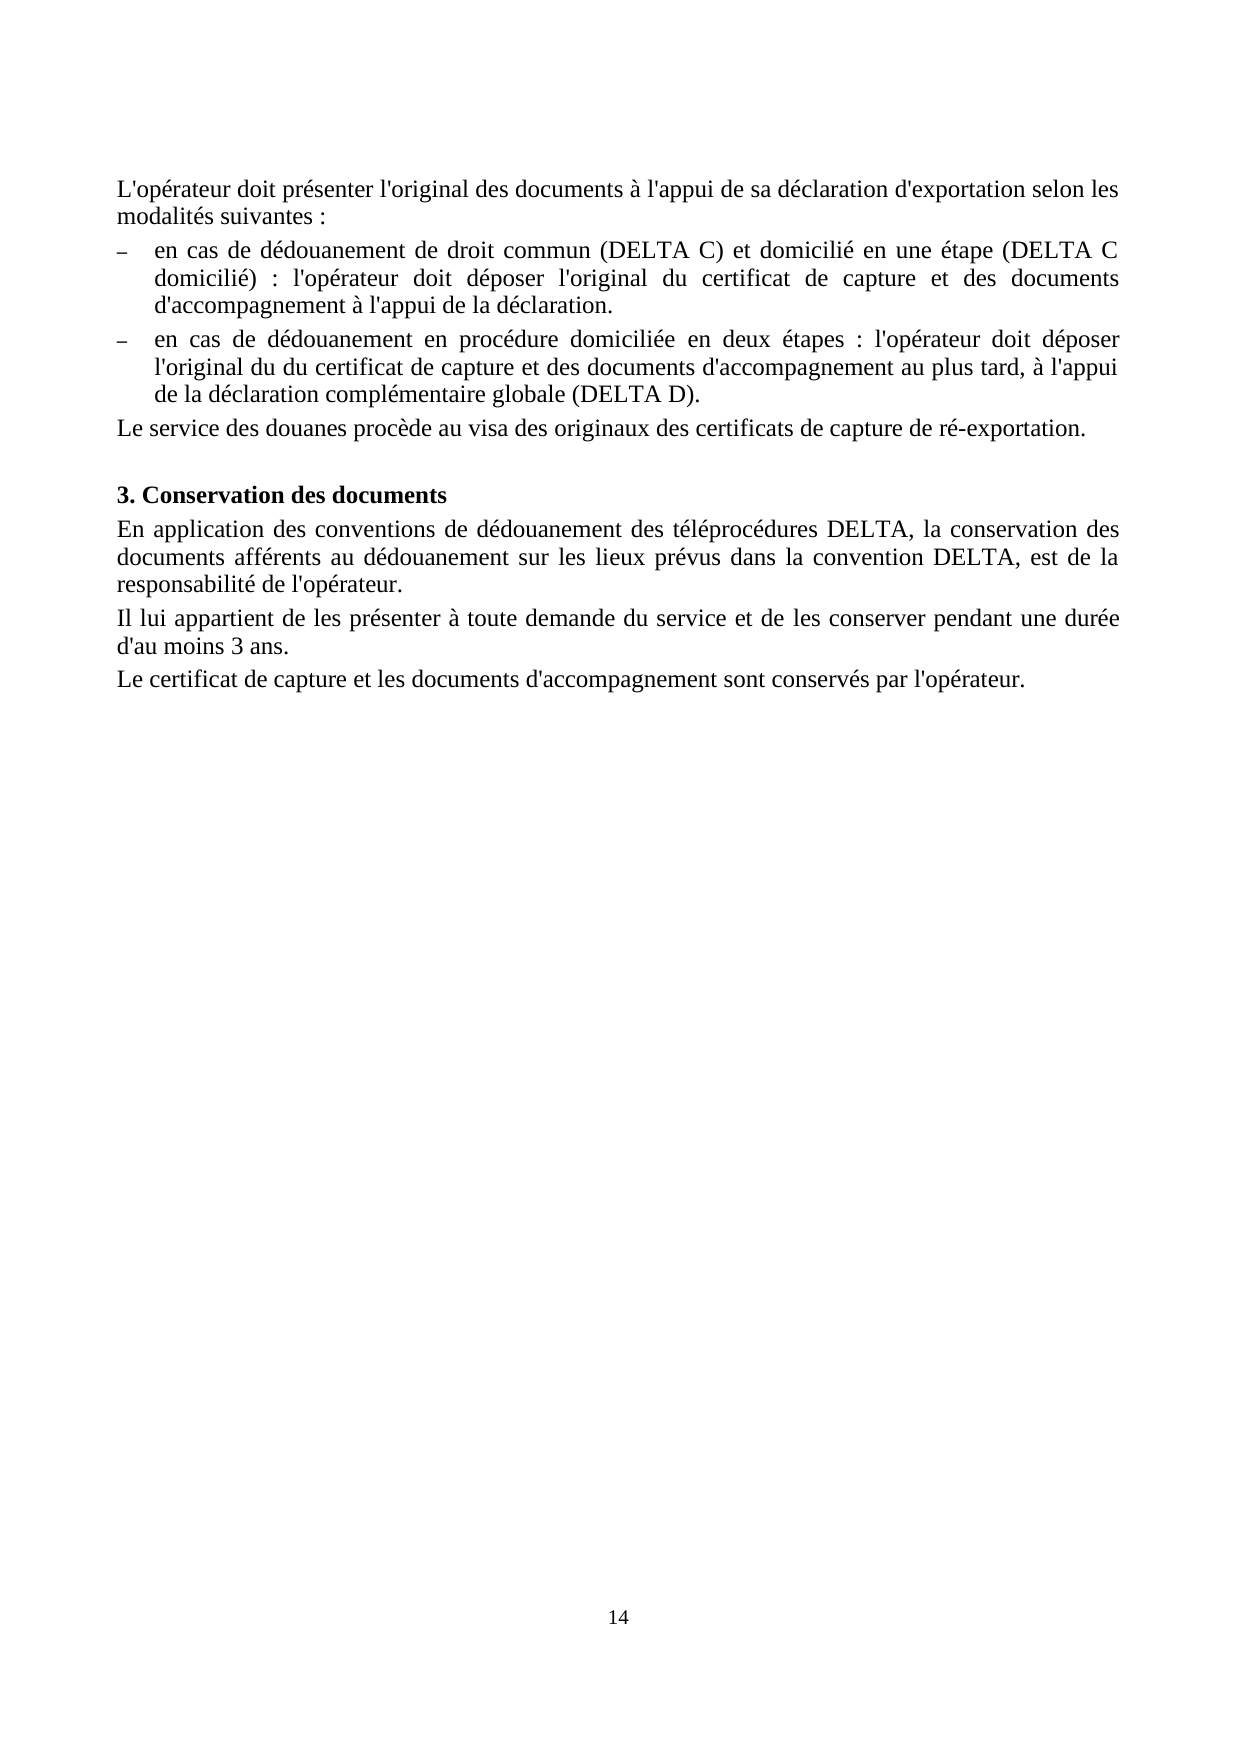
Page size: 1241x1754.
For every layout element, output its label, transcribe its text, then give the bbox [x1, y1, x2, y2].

text 3. Conservation des documents [117, 482, 1120, 509]
list en cas de dédouanement en procédure domiciliée en deux étapes : l'opérateur doit déposer l'original du du certificat de capture et des documents d'accompagnement au plus tard, à l'appui de la déclaration complémentaire globale (DELTA D). [117, 325, 1120, 408]
text En application des conventions de dédouanement des téléprocédures DELTA, la conservation des documents afférents au dédouanement sur les lieux prévus dans la convention DELTA, est de la responsabilité de l'opérateur. [117, 515, 1120, 598]
text Il lui appartient de les présenter à toute demande du service et de les conserver pendant une durée d'au moins 3 ans. [117, 604, 1120, 660]
text L'opérateur doit présenter l'original des documents à l'appui de sa déclaration d'exportation selon les modalités suivantes : [117, 175, 1120, 230]
text Le certificat de capture et les documents d'accompagnement sont conservés par l'opérateur. [117, 666, 1120, 693]
text Le service des douanes procède au visa des originaux des certificats de capture de ré-exportation. [117, 414, 1120, 442]
list en cas de dédouanement de droit commun (DELTA C) et domicilié en une étape (DELTA C domicilié) : l'opérateur doit déposer l'original du certificat de capture et des documents d'accompagnement à l'appui de la déclaration. [117, 236, 1120, 319]
